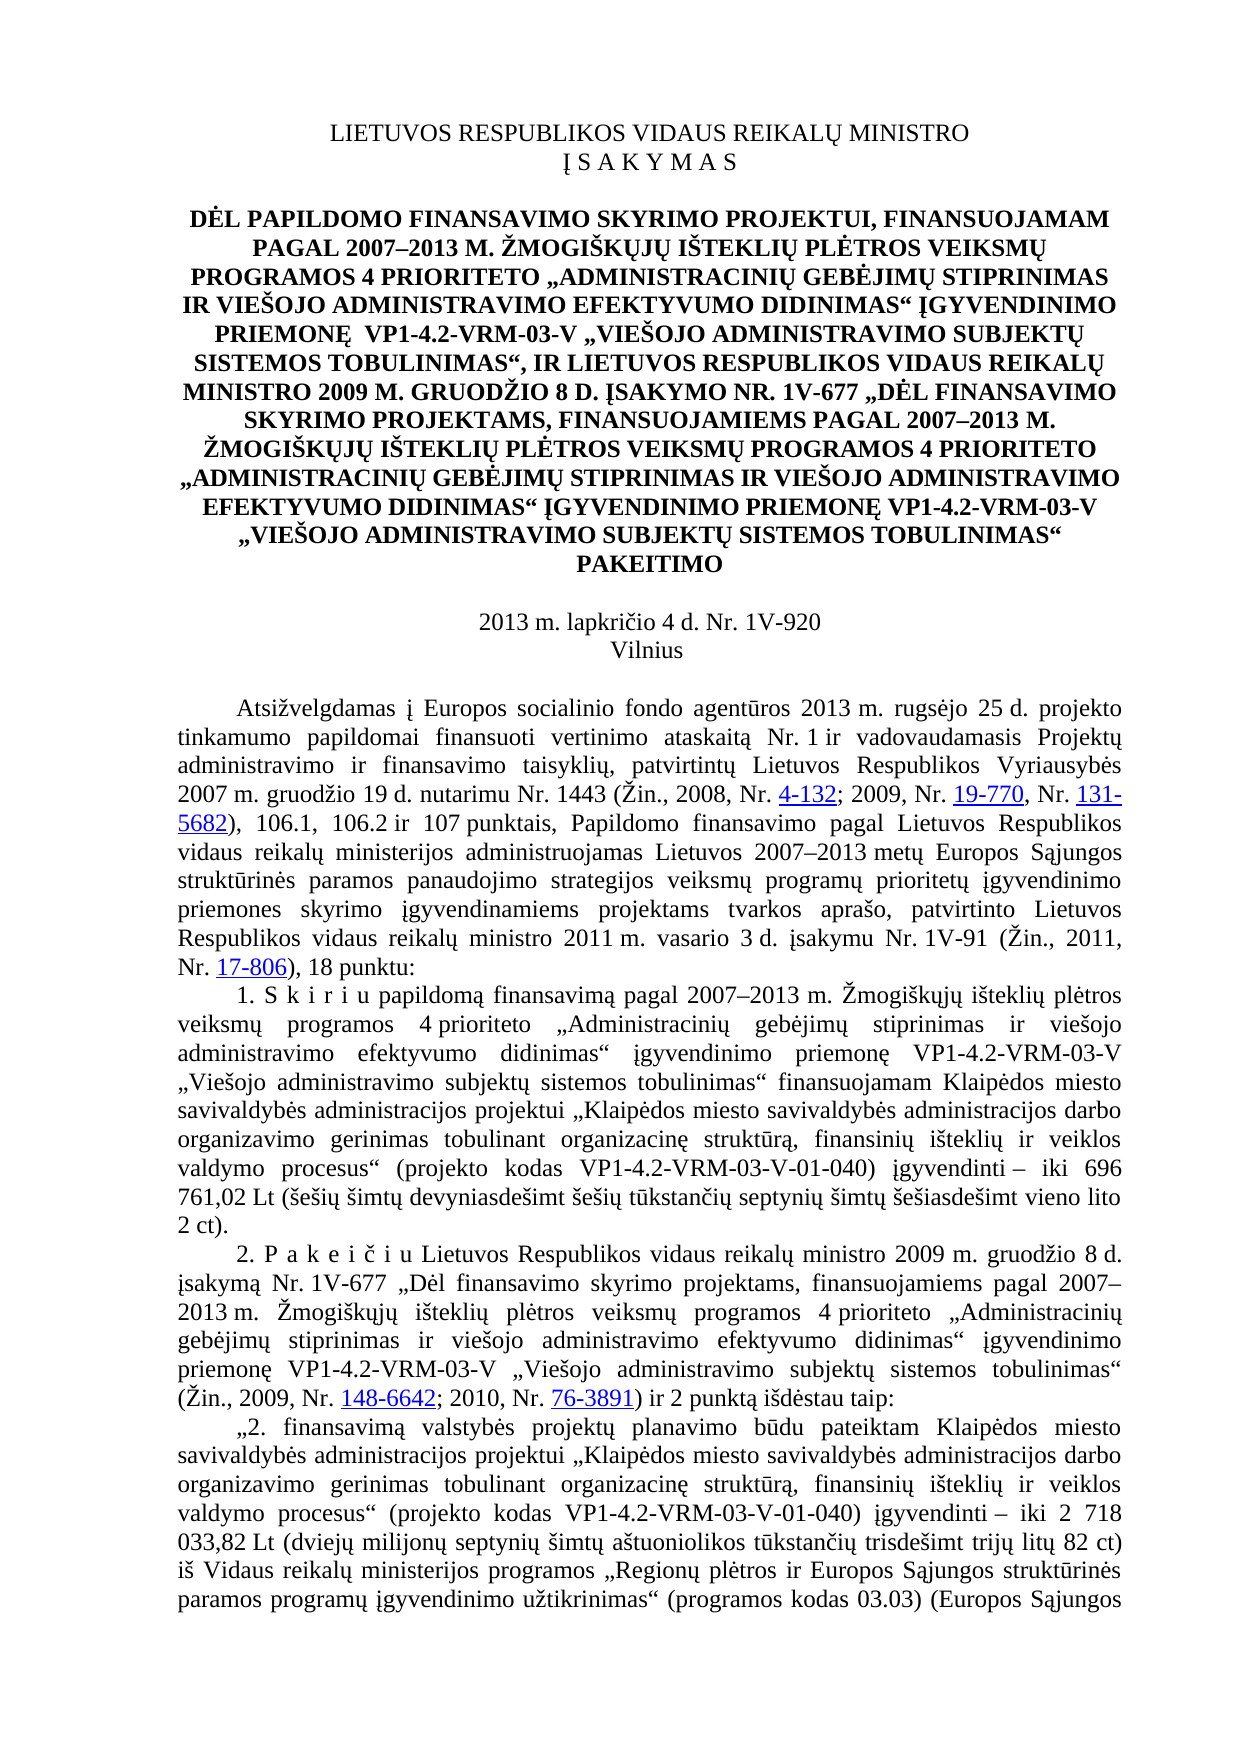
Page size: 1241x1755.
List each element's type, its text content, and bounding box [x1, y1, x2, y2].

text 2. P a k e i č i u Lietuvos Respublikos vidaus reikalų ministro 2009 m. gruodžio 8 d. įsakymą Nr. 1V-677 „Dėl finansavimo skyrimo projektams, finansuojamiems pagal 2007–2013 m. Žmogiškųjų išteklių plėtros veiksmų programos 4 prioriteto „Administracinių gebėjimų stiprinimas ir viešojo administravimo efektyvumo didinimas“ įgyvendinimo priemonę VP1-4.2-VRM-03-V „Viešojo administravimo subjektų sistemos tobulinimas“ (Žin., 2009, Nr. 148-6642; 2010, Nr. 76-3891) ir 2 punktą išdėstau taip: [177, 1239, 1122, 1412]
text Į S A K Y M A S [177, 147, 1122, 176]
text 1. S k i r i u papildomą finansavimą pagal 2007–2013 m. Žmogiškųjų išteklių plėtros veiksmų programos 4 prioriteto „Administracinių gebėjimų stiprinimas ir viešojo administravimo efektyvumo didinimas“ įgyvendinimo priemonę VP1-4.2-VRM-03-V „Viešojo administravimo subjektų sistemos tobulinimas“ finansuojamam Klaipėdos miesto savivaldybės administracijos projektui „Klaipėdos miesto savivaldybės administracijos darbo organizavimo gerinimas tobulinant organizacinę struktūrą, finansinių išteklių ir veiklos valdymo procesus“ (projekto kodas VP1-4.2-VRM-03-V-01-040) įgyvendinti – iki 696 761,02 Lt (šešių šimtų devyniasdešimt šešių tūkstančių septynių šimtų šešiasdešimt vieno lito 2 ct). [177, 981, 1122, 1239]
text 2013 m. lapkričio 4 d. Nr. 1V-920 [177, 607, 1122, 636]
text LIETUVOS RESPUBLIKOS VIDAUS REIKALŲ MINISTRO [177, 118, 1122, 147]
text Atsižvelgdamas į Europos socialinio fondo agentūros 2013 m. rugsėjo 25 d. projekto tinkamumo papildomai finansuoti vertinimo ataskaitą Nr. 1 ir vadovaudamasis Projektų administravimo ir finansavimo taisyklių, patvirtintų Lietuvos Respublikos Vyriausybės 2007 m. gruodžio 19 d. nutarimu Nr. 1443 (Žin., 2008, Nr. 4-132; 2009, Nr. 19-770, Nr. 131-5682), 106.1, 106.2 ir 107 punktais, Papildomo finansavimo pagal Lietuvos Respublikos vidaus reikalų ministerijos administruojamas Lietuvos 2007–2013 metų Europos Sąjungos struktūrinės paramos panaudojimo strategijos veiksmų programų prioritetų įgyvendinimo priemones skyrimo įgyvendinamiems projektams tvarkos aprašo, patvirtinto Lietuvos Respublikos vidaus reikalų ministro 2011 m. vasario 3 d. įsakymu Nr. 1V-91 (Žin., 2011, Nr. 17-806), 18 punktu: [177, 693, 1122, 981]
text DĖL PAPILDOMO FINANSAVIMO SKYRIMO PROJEKTUI, FINANSUOJAMAM PAGAL 2007–2013 M. ŽMOGIŠKŲJŲ IŠTEKLIŲ PLĖTROS VEIKSMŲ PROGRAMOS 4 PRIORITETO „ADMINISTRACINIŲ GEBĖJIMŲ STIPRINIMAS IR VIEŠOJO ADMINISTRAVIMO EFEKTYVUMO DIDINIMAS“ ĮGYVENDINIMO PRIEMONĘ VP1-4.2-VRM-03-V „VIEŠOJO ADMINISTRAVIMO SUBJEKTŲ SISTEMOS TOBULINIMAS“, IR Lietuvos Respublikos vidaus reikalų ministro 2009 m. GRUODŽIO 8 d. įsakymo Nr. 1V-677 „DĖL FINANSAVIMO SKYRIMO PROJEKTAMS, FINANSUOJAMIEMS PAGAL 2007–2013 m. ŽMOGIŠKŲJŲ IŠTEKLIŲ PLĖTROs VEIKSMŲ PROGRAMOS 4 PRIORITETO „ADMINISTRACINIŲ GEBĖJIMŲ STIPRINIMAS IR VIEŠOJO ADMINISTRAVIMO EFEKTYVUMO DIDINIMAS“ ĮGYVENDINIMO PRIEMONĘ VP1-4.2-VRM-03-V „VIEŠOJO ADMINISTRAVIMO SUBJEKTŲ SISTEMOS TOBULINIMAS“ PAKEITIMO [177, 204, 1122, 578]
text Vilnius [177, 636, 1122, 664]
text „2. finansavimą valstybės projektų planavimo būdu pateiktam Klaipėdos miesto savivaldybės administracijos projektui „Klaipėdos miesto savivaldybės administracijos darbo organizavimo gerinimas tobulinant organizacinę struktūrą, finansinių išteklių ir veiklos valdymo procesus“ (projekto kodas VP1-4.2-VRM-03-V-01-040) įgyvendinti – iki 2 718 033,82 Lt (dviejų milijonų septynių šimtų aštuoniolikos tūkstančių trisdešimt trijų litų 82 ct) iš Vidaus reikalų ministerijos programos „Regionų plėtros ir Europos Sąjungos struktūrinės paramos programų įgyvendinimo užtikrinimas“ (programos kodas 03.03) (Europos Sąjungos [177, 1412, 1122, 1613]
